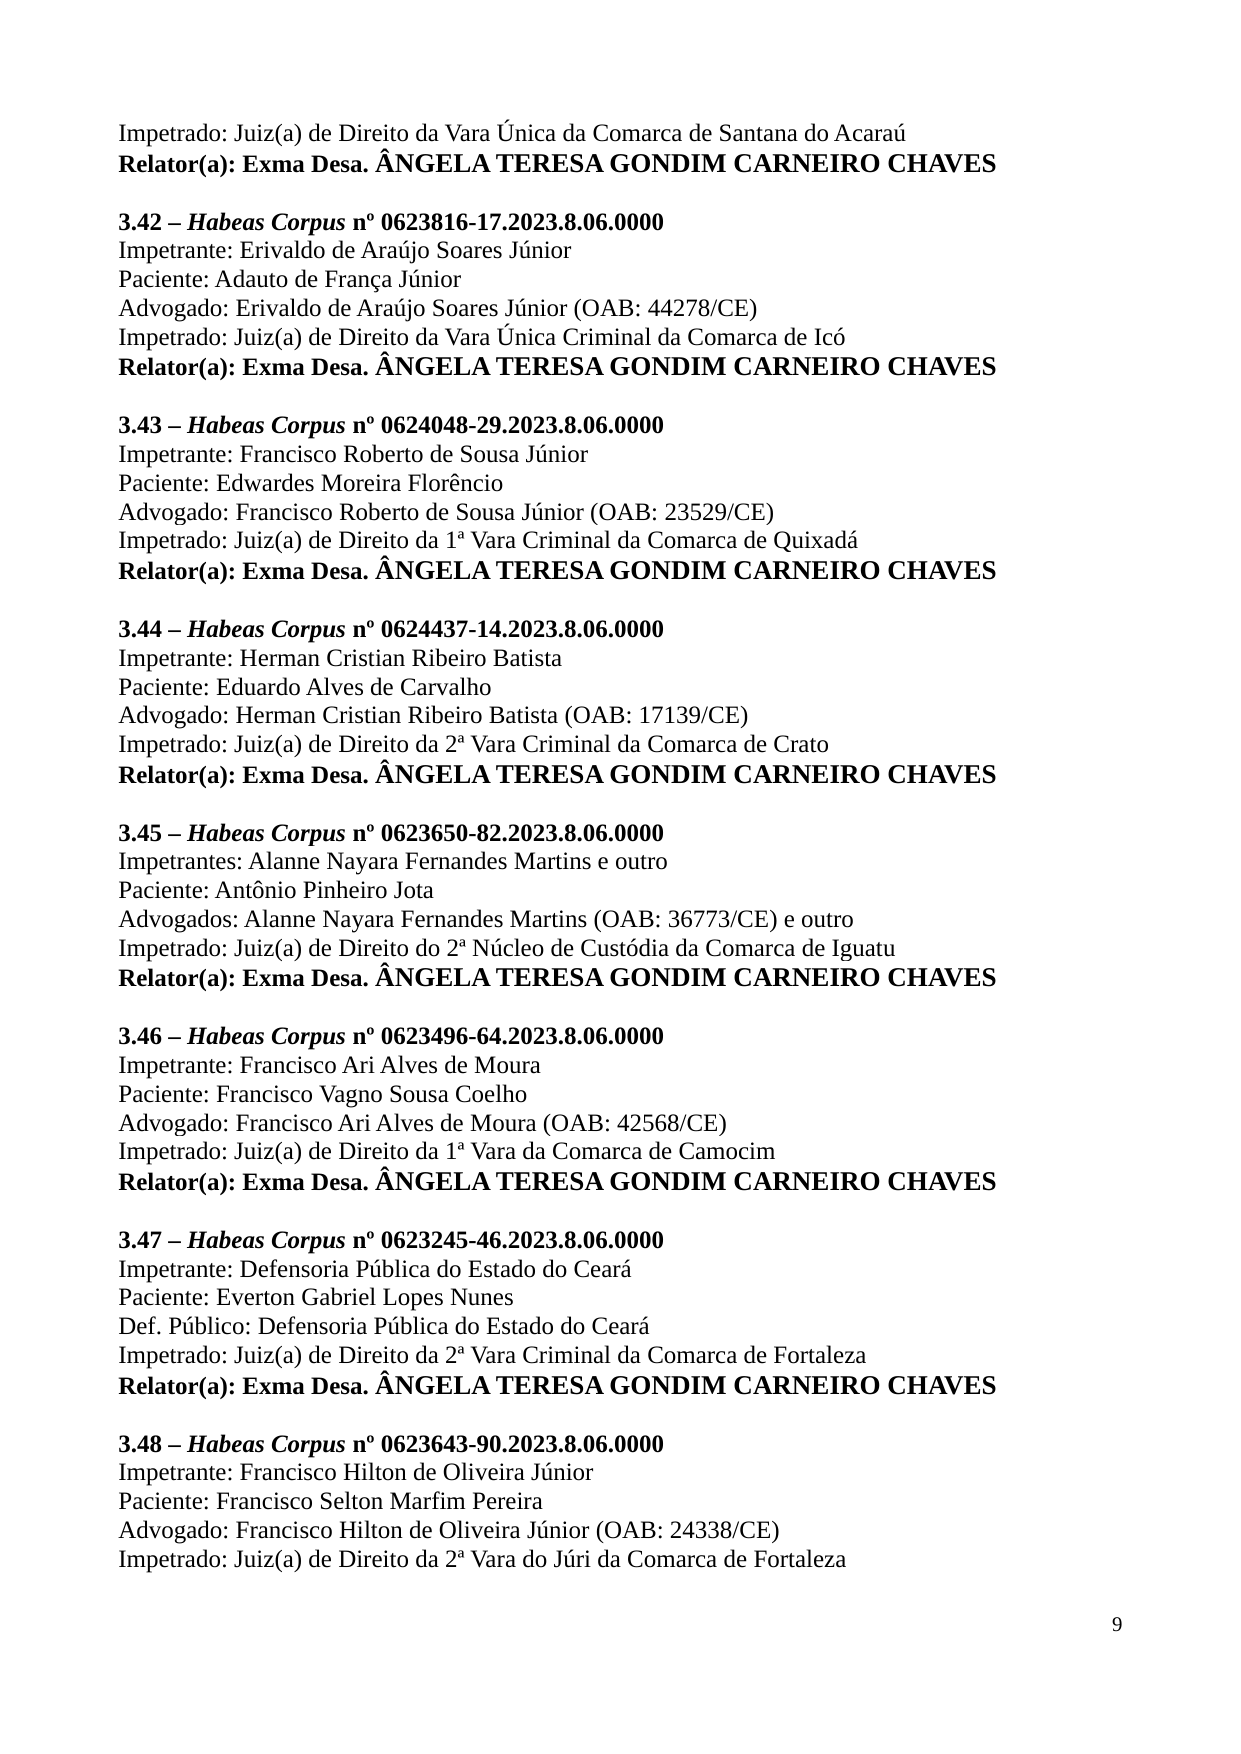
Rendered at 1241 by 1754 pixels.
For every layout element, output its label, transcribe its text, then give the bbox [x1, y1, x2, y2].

text Impetrado: Juiz(a) de Direito da 2ª Vara do Júri da Comarca de Fortaleza [118, 1544, 1122, 1572]
text Impetrado: Juiz(a) de Direito da 1ª Vara da Comarca de Camocim [118, 1136, 1122, 1165]
text Relator(a): Exma Desa. ÂNGELA TERESA GONDIM CARNEIRO CHAVES [118, 147, 1122, 178]
text Impetrante: Francisco Ari Alves de Moura [118, 1050, 1122, 1079]
text Impetrante: Francisco Hilton de Oliveira Júnior [118, 1457, 1122, 1486]
text Advogados: Alanne Nayara Fernandes Martins (OAB: 36773/CE) e outro [118, 904, 1122, 933]
text 3.46 – Habeas Corpus nº 0623496-64.2023.8.06.0000 [118, 1021, 1122, 1050]
text Advogado: Francisco Roberto de Sousa Júnior (OAB: 23529/CE) [118, 497, 1122, 525]
text Advogado: Erivaldo de Araújo Soares Júnior (OAB: 44278/CE) [118, 293, 1122, 322]
text Impetrado: Juiz(a) de Direito da Vara Única da Comarca de Santana do Acaraú [118, 118, 1122, 147]
text Advogado: Francisco Ari Alves de Moura (OAB: 42568/CE) [118, 1108, 1122, 1136]
text Paciente: Adauto de França Júnior [118, 264, 1122, 293]
text Advogado: Francisco Hilton de Oliveira Júnior (OAB: 24338/CE) [118, 1515, 1122, 1544]
text Impetrado: Juiz(a) de Direito do 2ª Núcleo de Custódia da Comarca de Iguatu [118, 933, 1122, 961]
text Paciente: Eduardo Alves de Carvalho [118, 672, 1122, 700]
text Impetrante: Herman Cristian Ribeiro Batista [118, 643, 1122, 672]
text Impetrado: Juiz(a) de Direito da Vara Única Criminal da Comarca de Icó [118, 322, 1122, 351]
text Relator(a): Exma Desa. ÂNGELA TERESA GONDIM CARNEIRO CHAVES [118, 351, 1122, 382]
text Paciente: Edwardes Moreira Florêncio [118, 468, 1122, 497]
text Paciente: Antônio Pinheiro Jota [118, 875, 1122, 904]
text Relator(a): Exma Desa. ÂNGELA TERESA GONDIM CARNEIRO CHAVES [118, 961, 1122, 993]
text Relator(a): Exma Desa. ÂNGELA TERESA GONDIM CARNEIRO CHAVES [118, 758, 1122, 789]
text 3.43 – Habeas Corpus nº 0624048-29.2023.8.06.0000 [118, 410, 1122, 439]
text Impetrado: Juiz(a) de Direito da 1ª Vara Criminal da Comarca de Quixadá [118, 525, 1122, 554]
text Impetrante: Erivaldo de Araújo Soares Júnior [118, 236, 1122, 264]
text Paciente: Everton Gabriel Lopes Nunes [118, 1282, 1122, 1311]
text Paciente: Francisco Selton Marfim Pereira [118, 1486, 1122, 1515]
text Paciente: Francisco Vagno Sousa Coelho [118, 1079, 1122, 1108]
text Def. Público: Defensoria Pública do Estado do Ceará [118, 1311, 1122, 1340]
text 3.45 – Habeas Corpus nº 0623650-82.2023.8.06.0000 [118, 818, 1122, 846]
text Relator(a): Exma Desa. ÂNGELA TERESA GONDIM CARNEIRO CHAVES [118, 554, 1122, 585]
text 3.44 – Habeas Corpus nº 0624437-14.2023.8.06.0000 [118, 614, 1122, 643]
text Impetrante: Defensoria Pública do Estado do Ceará [118, 1254, 1122, 1282]
text Impetrado: Juiz(a) de Direito da 2ª Vara Criminal da Comarca de Crato [118, 729, 1122, 758]
text 3.48 – Habeas Corpus nº 0623643-90.2023.8.06.0000 [118, 1429, 1122, 1457]
text Relator(a): Exma Desa. ÂNGELA TERESA GONDIM CARNEIRO CHAVES [118, 1165, 1122, 1196]
text Impetrado: Juiz(a) de Direito da 2ª Vara Criminal da Comarca de Fortaleza [118, 1340, 1122, 1369]
text Relator(a): Exma Desa. ÂNGELA TERESA GONDIM CARNEIRO CHAVES [118, 1369, 1122, 1400]
text Impetrante: Francisco Roberto de Sousa Júnior [118, 439, 1122, 468]
text 3.47 – Habeas Corpus nº 0623245-46.2023.8.06.0000 [118, 1225, 1122, 1254]
text 3.42 – Habeas Corpus nº 0623816-17.2023.8.06.0000 [118, 207, 1122, 236]
text Impetrantes: Alanne Nayara Fernandes Martins e outro [118, 846, 1122, 875]
text Advogado: Herman Cristian Ribeiro Batista (OAB: 17139/CE) [118, 700, 1122, 729]
